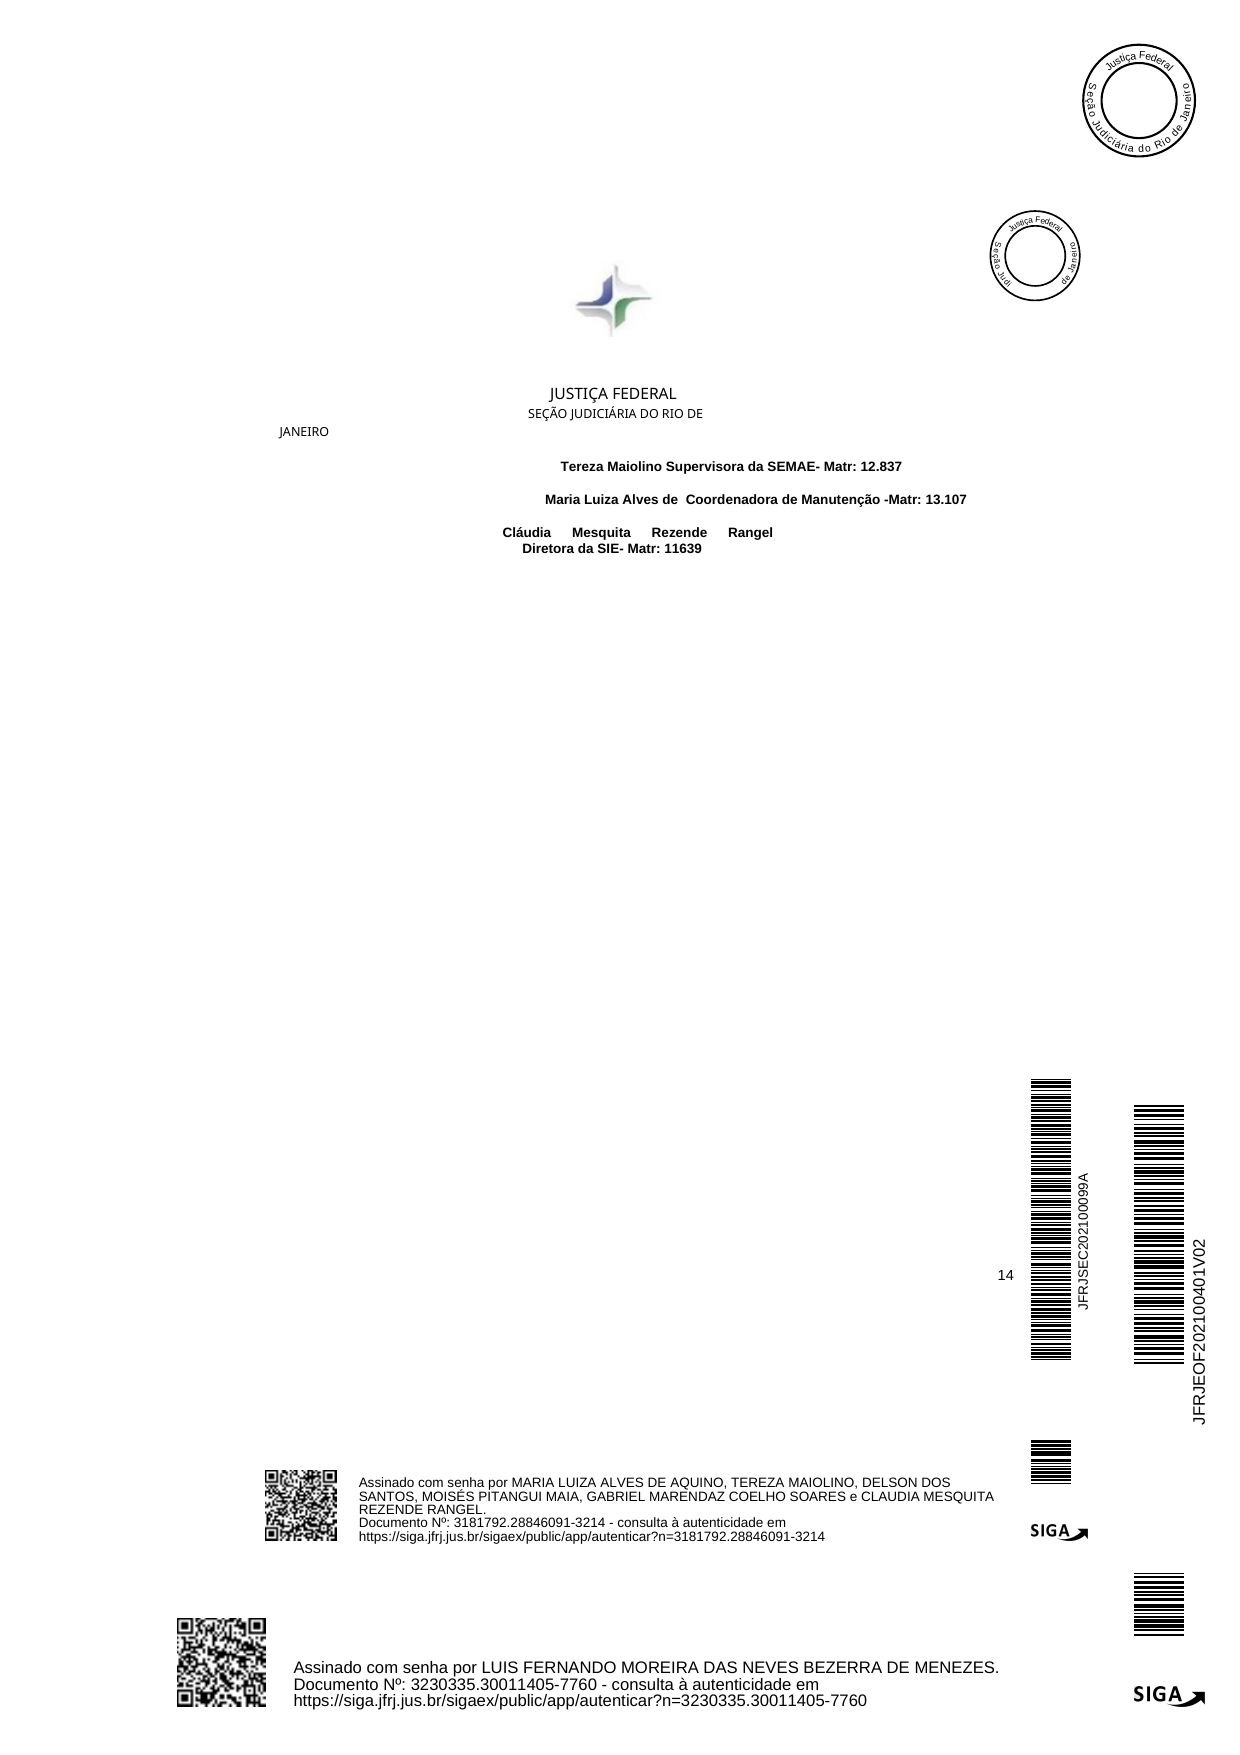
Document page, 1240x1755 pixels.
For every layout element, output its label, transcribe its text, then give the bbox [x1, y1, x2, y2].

subtitle Cláudia Mesquita Rezende Rangel Diretora da SIE- Matr: 11639 [502, 524, 773, 556]
text Tereza Maiolino Supervisora da SEMAE- Matr: 12.837 [560, 459, 1056, 474]
text SEÇÃO JUDICIÁRIA DO RIO DE JANEIRO [278, 406, 719, 440]
subtitle JUSTIÇA FEDERAL [278, 380, 1056, 404]
text 14 [280, 1266, 1021, 1284]
text Maria Luiza Alves de Coordenadora de Manutenção -Matr: 13.107 [545, 492, 1056, 507]
